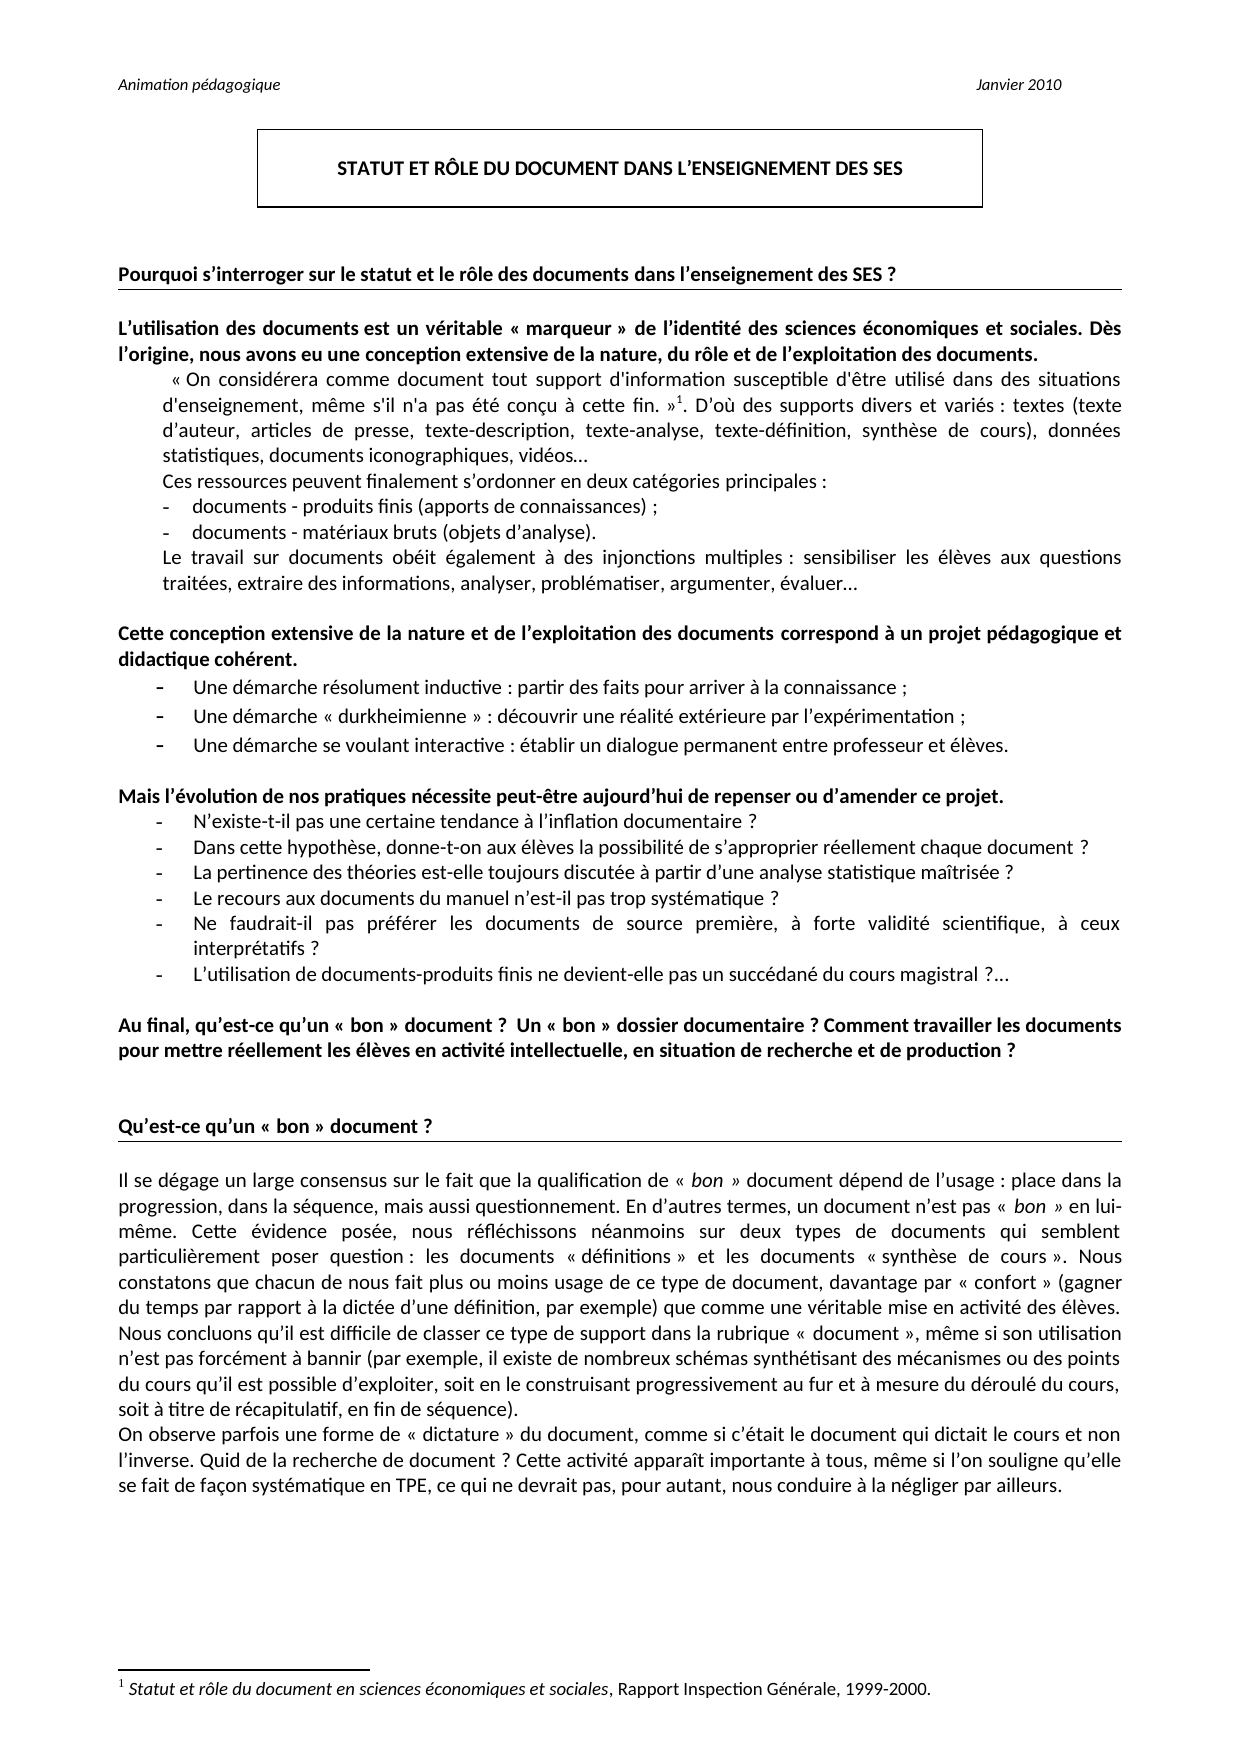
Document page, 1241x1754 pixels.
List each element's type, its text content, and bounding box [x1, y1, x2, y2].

text On observe parfois une forme de « dictature » du document, comme si c’était le document qui dictait le cours et non l’inverse. Quid de la recherche de document ? Cette activité apparaît importante à tous, même si l’on souligne qu’elle se fait de façon systématique en TPE, ce qui ne devrait pas, pour autant, nous conduire à la négliger par ailleurs. [118, 1422, 1122, 1498]
list Ne faudrait-il pas préférer les documents de source première, à forte validité scientifique, à ceux interprétatifs ? [156, 910, 1122, 961]
list documents - produits finis (apports de connaissances) ; [162, 493, 1122, 519]
list Une démarche se voulant interactive : établir un dialogue permanent entre professeur et élèves. [156, 729, 1122, 758]
list L’utilisation de documents-produits finis ne devient-elle pas un succédané du cours magistral ?... [156, 961, 1122, 986]
list Dans cette hypothèse, donne-t-on aux élèves la possibilité de s’approprier réellement chaque document ? [156, 834, 1122, 859]
list La pertinence des théories est-elle toujours discutée à partir d’une analyse statistique maîtrisée ? [156, 859, 1122, 885]
list documents - matériaux bruts (objets d’analyse). [162, 519, 1122, 544]
text Le travail sur documents obéit également à des injonctions multiples : sensibiliser les élèves aux questions traitées, extraire des informations, analyser, problématiser, argumenter, évaluer… [162, 544, 1122, 595]
text « On considérera comme document tout support d'information susceptible d'être utilisé dans des situations d'enseignement, même s'il n'a pas été conçu à cette fin. ». D’où des supports divers et variés : textes (texte d’auteur, articles de presse, texte-description, texte-analyse, texte-définition, synthèse de cours), données statistiques, documents iconographiques, vidéos… [162, 366, 1122, 468]
text Au final, qu’est-ce qu’un « bon » document ? Un « bon » dossier documentaire ? Comment travailler les documents pour mettre réellement les élèves en activité intellectuelle, en situation de recherche et de production ? [118, 1012, 1122, 1063]
text Cette conception extensive de la nature et de l’exploitation des documents correspond à un projet pédagogique et didactique cohérent. [118, 621, 1122, 671]
text Mais l’évolution de nos pratiques nécessite peut-être aujourd’hui de repenser ou d’amender ce projet. [118, 783, 1122, 808]
list Une démarche résolument inductive : partir des faits pour arriver à la connaissance ; [156, 671, 1122, 700]
text Il se dégage un large consensus sur le fait que la qualification de « bon » document dépend de l’usage : place dans la progression, dans la séquence, mais aussi questionnement. En d’autres termes, un document n’est pas « bon » en lui-même. Cette évidence posée, nous réfléchissons néanmoins sur deux types de documents qui semblent particulièrement poser question : les documents « définitions » et les documents « synthèse de cours ». Nous constatons que chacun de nous fait plus ou moins usage de ce type de document, davantage par « confort » (gagner du temps par rapport à la dictée d’une définition, par exemple) que comme une véritable mise en activité des élèves. Nous concluons qu’il est difficile de classer ce type de support dans la rubrique « document », même si son utilisation n’est pas forcément à bannir (par exemple, il existe de nombreux schémas synthétisant des mécanismes ou des points du cours qu’il est possible d’exploiter, soit en le construisant progressivement au fur et à mesure du déroulé du cours, soit à titre de récapitulatif, en fin de séquence). [118, 1167, 1122, 1422]
table_header STATUT ET RÔLE DU DOCUMENT DANS L’ENSEIGNEMENT DES SES [258, 130, 982, 206]
text Qu’est-ce qu’un « bon » document ? [118, 1113, 1122, 1141]
list Le recours aux documents du manuel n’est-il pas trop systématique ? [156, 885, 1122, 910]
text L’utilisation des documents est un véritable « marqueur » de l’identité des sciences économiques et sociales. Dès l’origine, nous avons eu une conception extensive de la nature, du rôle et de l’exploitation des documents. [118, 316, 1122, 366]
list Une démarche « durkheimienne » : découvrir une réalité extérieure par l’expérimentation ; [156, 700, 1122, 729]
text Pourquoi s’interroger sur le statut et le rôle des documents dans l’enseignement des SES ? [118, 262, 1122, 289]
list N’existe-t-il pas une certaine tendance à l’inflation documentaire ? [156, 808, 1122, 834]
text Ces ressources peuvent finalement s’ordonner en deux catégories principales : [162, 468, 1122, 493]
text Statut et rôle du document en sciences économiques et sociales, Rapport Inspection Générale, 1999-2000. [118, 1676, 1122, 1700]
